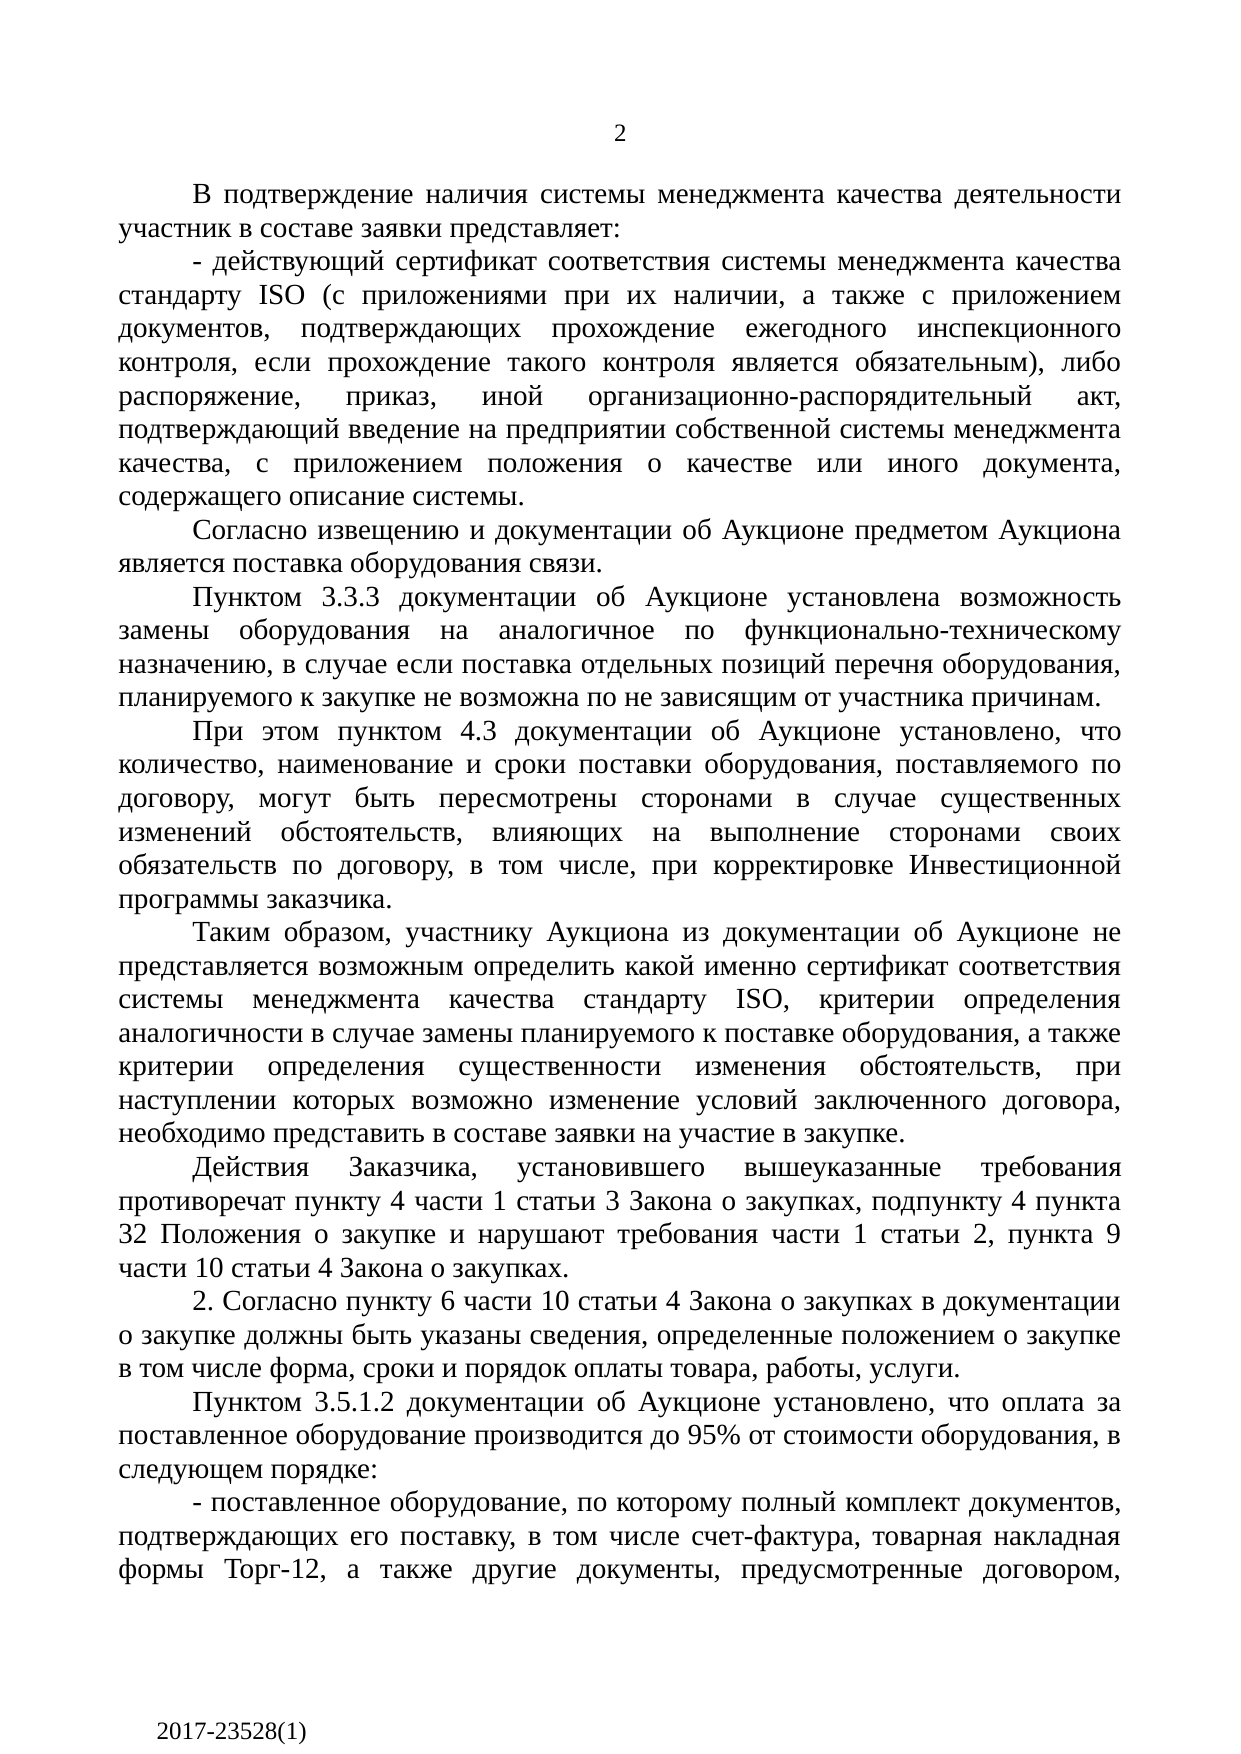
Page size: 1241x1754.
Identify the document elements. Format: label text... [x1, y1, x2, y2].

text - поставленное оборудование, по которому полный комплект документов, подтверждающих его поставку, в том числе счет-фактура, товарная накладная формы Торг-12, а также другие документы, предусмотренные договором, [118, 1484, 1122, 1585]
text Таким образом, участнику Аукциона из документации об Аукционе не представляется возможным определить какой именно сертификат соответствия системы менеджмента качества стандарту ISO, критерии определения аналогичности в случае замены планируемого к поставке оборудования, а также критерии определения существенности изменения обстоятельств, при наступлении которых возможно изменение условий заключенного договора, необходимо представить в составе заявки на участие в закупке. [118, 914, 1122, 1149]
text В подтверждение наличия системы менеджмента качества деятельности участник в составе заявки представляет: [118, 176, 1122, 243]
text При этом пунктом 4.3 документации об Аукционе установлено, что количество, наименование и сроки поставки оборудования, поставляемого по договору, могут быть пересмотрены сторонами в случае существенных изменений обстоятельств, влияющих на выполнение сторонами своих обязательств по договору, в том числе, при корректировке Инвестиционной программы заказчика. [118, 713, 1122, 914]
text Действия Заказчика, установившего вышеуказанные требования противоречат пункту 4 части 1 статьи 3 Закона о закупках, подпункту 4 пункта 32 Положения о закупке и нарушают требования части 1 статьи 2, пункта 9 части 10 статьи 4 Закона о закупках. [118, 1149, 1122, 1283]
text - действующий сертификат соответствия системы менеджмента качества стандарту ISO (с приложениями при их наличии, а также с приложением документов, подтверждающих прохождение ежегодного инспекционного контроля, если прохождение такого контроля является обязательным), либо распоряжение, приказ, иной организационно-распорядительный акт, подтверждающий введение на предприятии собственной системы менеджмента качества, с приложением положения о качестве или иного документа, содержащего описание системы. [118, 243, 1122, 512]
text Пунктом 3.3.3 документации об Аукционе установлена возможность замены оборудования на аналогичное по функционально-техническому назначению, в случае если поставка отдельных позиций перечня оборудования, планируемого к закупке не возможна по не зависящим от участника причинам. [118, 579, 1122, 713]
text 2. Согласно пункту 6 части 10 статьи 4 Закона о закупках в документации о закупке должны быть указаны сведения, определенные положением о закупке в том числе форма, сроки и порядок оплаты товара, работы, услуги. [118, 1283, 1122, 1384]
text Пунктом 3.5.1.2 документации об Аукционе установлено, что оплата за поставленное оборудование производится до 95% от стоимости оборудования, в следующем порядке: [118, 1384, 1122, 1484]
text Согласно извещению и документации об Аукционе предметом Аукциона является поставка оборудования связи. [118, 512, 1122, 579]
